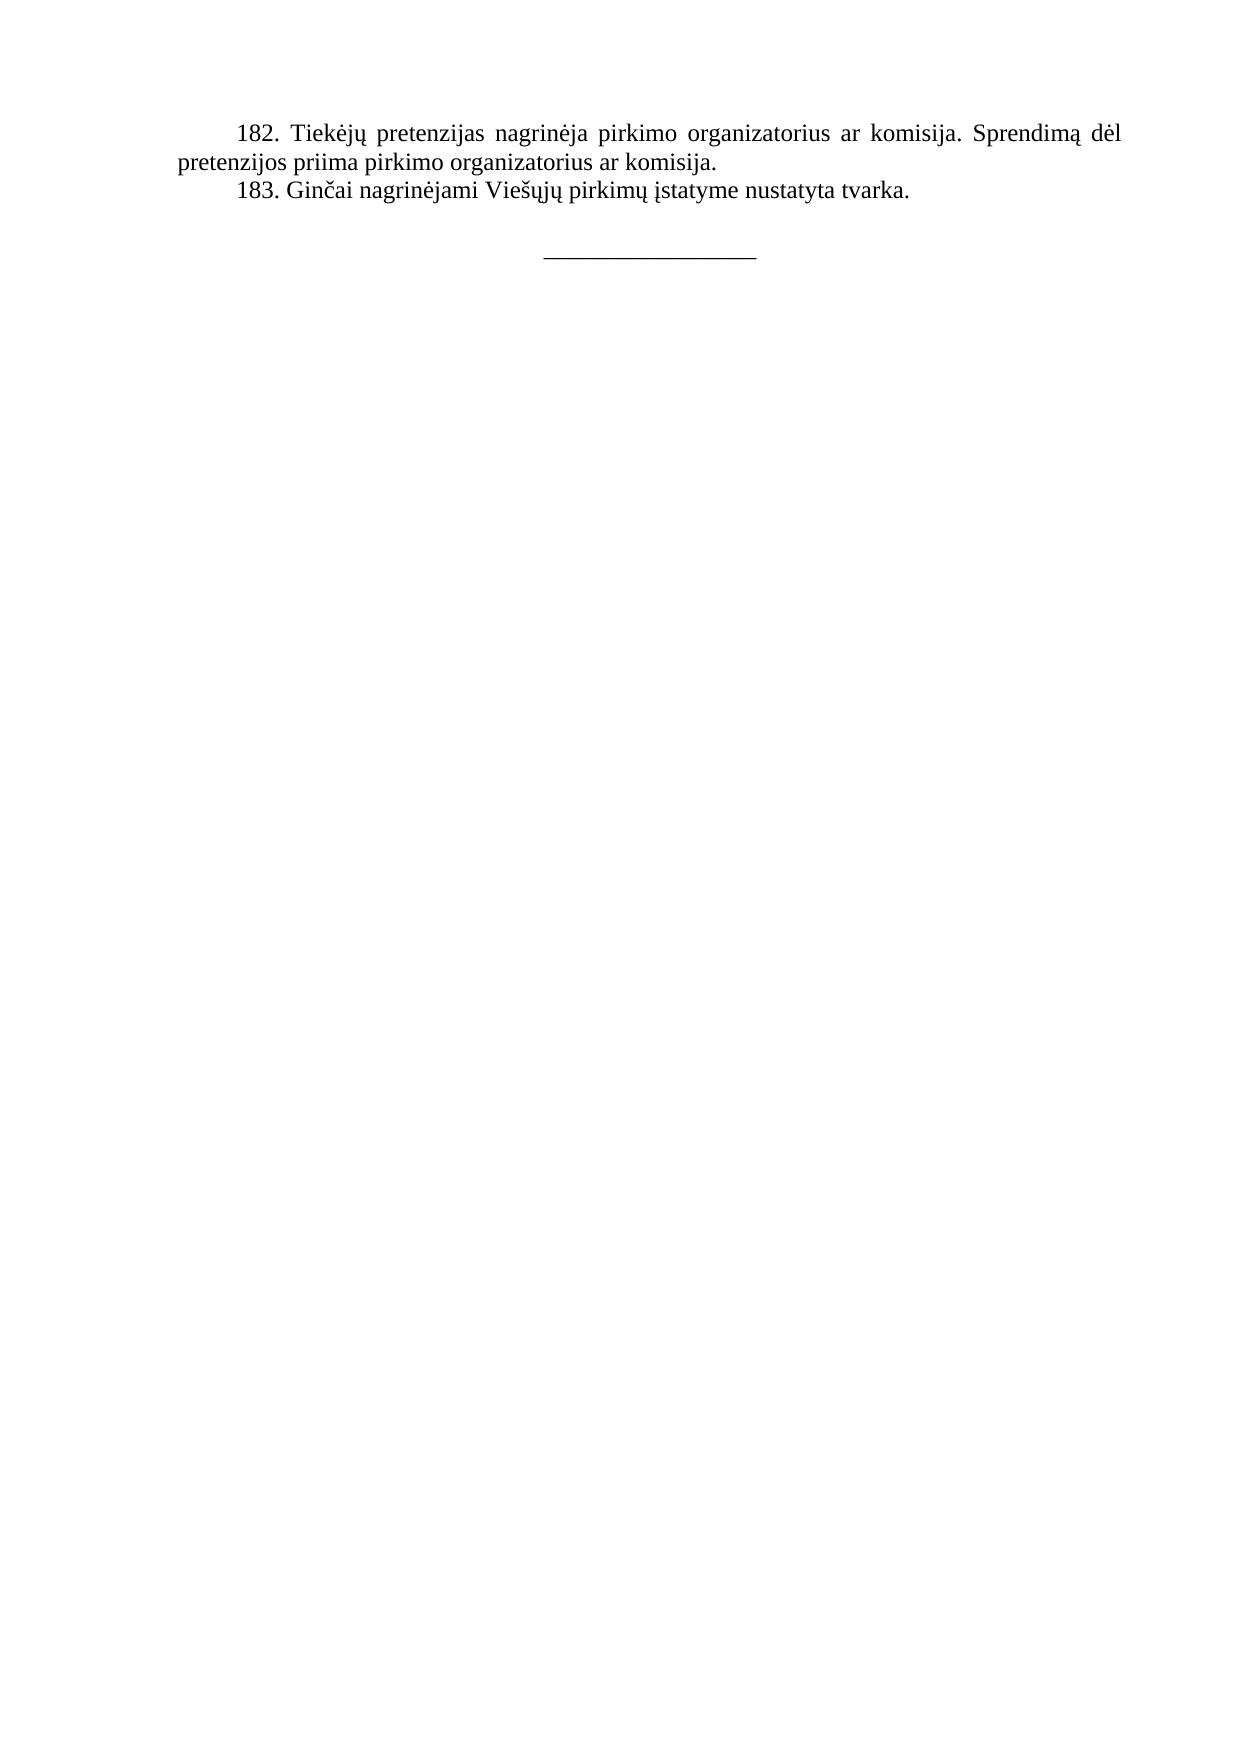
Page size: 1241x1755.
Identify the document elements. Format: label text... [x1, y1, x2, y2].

text _________________ [177, 233, 1122, 262]
text 183. Ginčai nagrinėjami Viešųjų pirkimų įstatyme nustatyta tvarka. [177, 176, 1122, 204]
text 182. Tiekėjų pretenzijas nagrinėja pirkimo organizatorius ar komisija. Sprendimą dėl pretenzijos priima pirkimo organizatorius ar komisija. [177, 118, 1122, 176]
